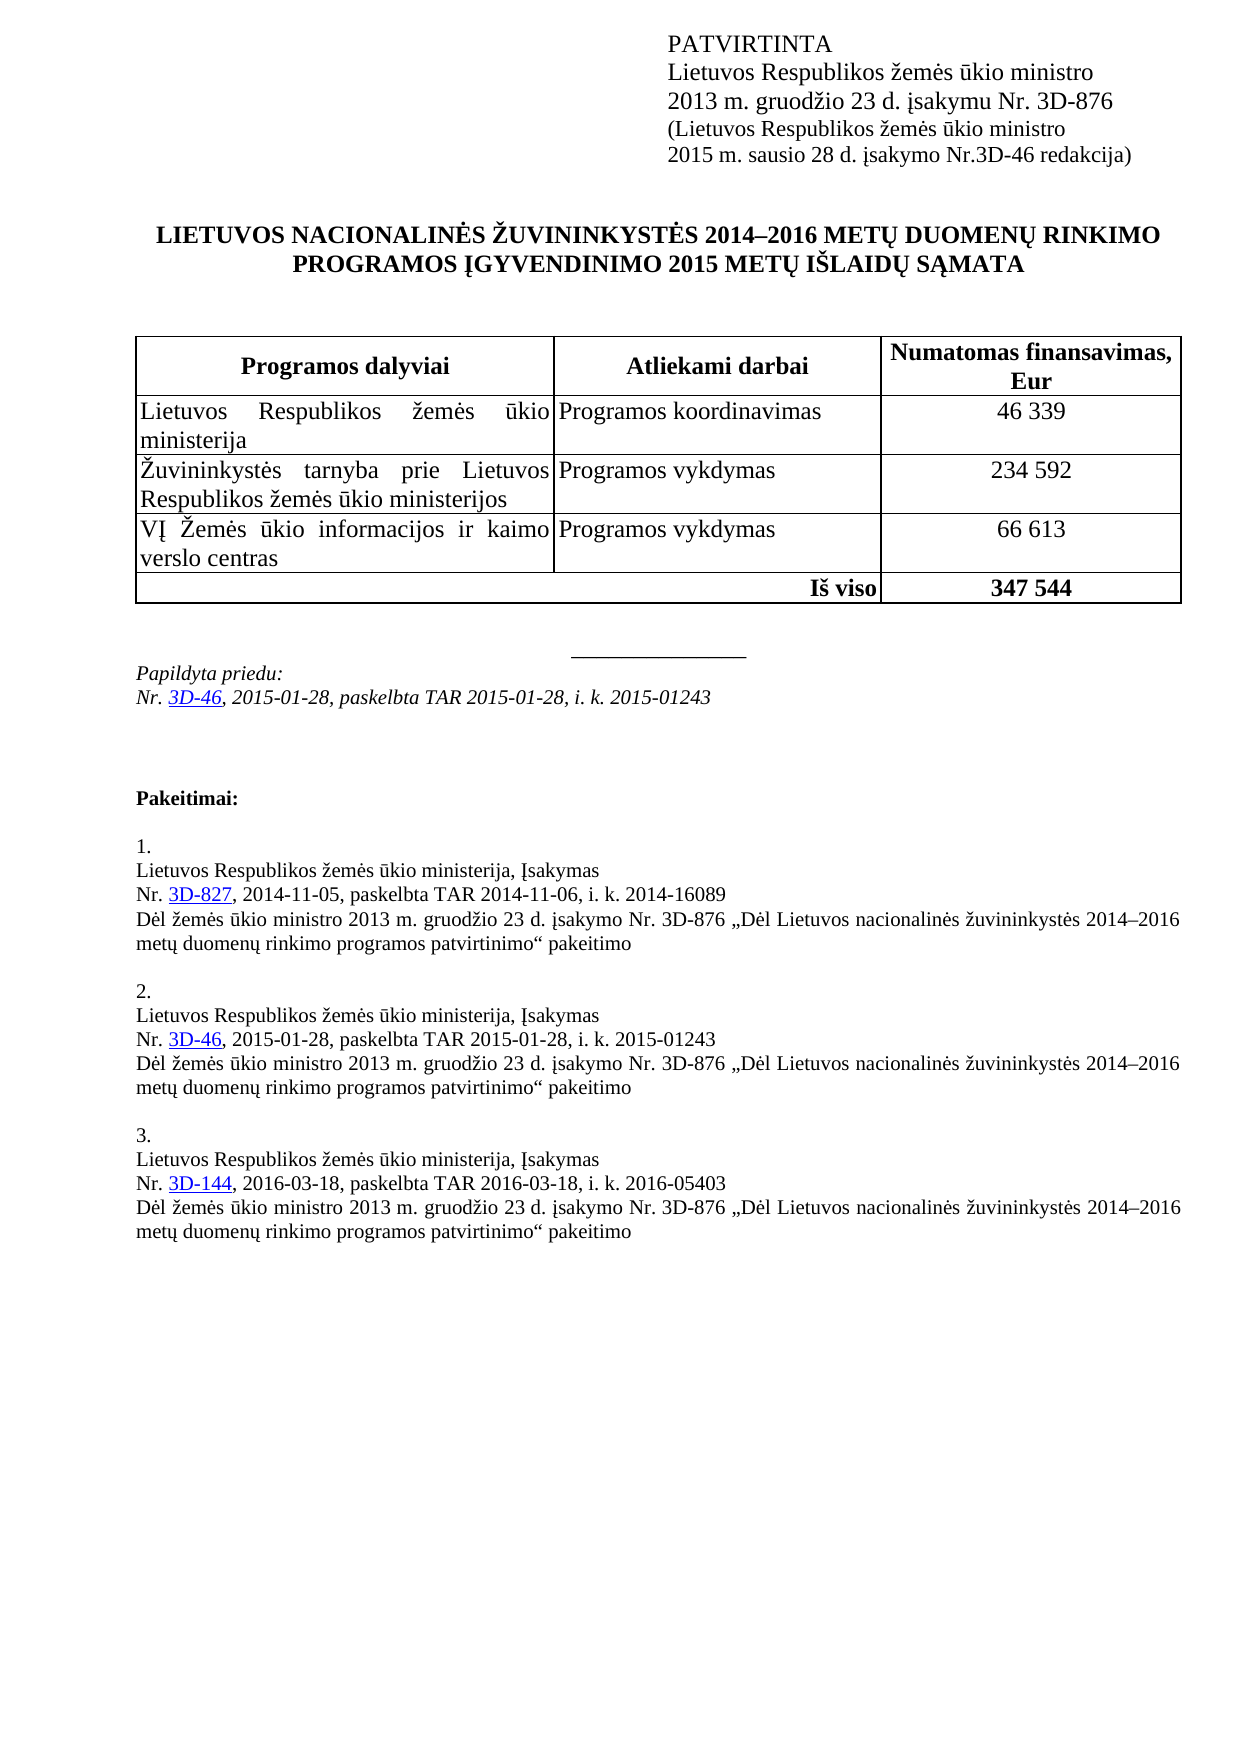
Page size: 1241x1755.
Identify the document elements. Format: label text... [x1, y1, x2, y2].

text (Lietuvos Respublikos žemės ūkio ministro [667, 115, 1181, 141]
text PATVIRTINTA [532, 29, 1181, 57]
table_cell Programos vykdymas [555, 455, 880, 513]
text 2013 m. gruodžio 23 d. įsakymu Nr. 3D-876 [667, 86, 1181, 115]
text Lietuvos Respublikos žemės ūkio ministerija, Įsakymas [136, 1147, 1181, 1171]
table_cell 234 592 [882, 455, 1180, 513]
text Lietuvos Respublikos žemės ūkio ministerija, Įsakymas [136, 1003, 1181, 1027]
table_cell VĮ Žemės ūkio informacijos ir kaimo verslo centras [137, 514, 553, 572]
text Lietuvos Respublikos žemės ūkio ministro [532, 57, 1181, 86]
text 2. [136, 979, 1181, 1003]
text 2015 m. sausio 28 d. įsakymo Nr.3D-46 redakcija) [667, 141, 1181, 168]
text 1. [136, 834, 1181, 858]
table_cell 46 339 [882, 396, 1180, 454]
table_header Numatomas finansavimas, Eur [882, 337, 1180, 394]
text ______________ [136, 632, 1181, 661]
text 3. [136, 1123, 1181, 1147]
text Nr. 3D-46, 2015-01-28, paskelbta TAR 2015-01-28, i. k. 2015-01243 [136, 1027, 1181, 1051]
text Nr. 3D-46, 2015-01-28, paskelbta TAR 2015-01-28, i. k. 2015-01243 [136, 685, 1181, 709]
text Pakeitimai: [136, 786, 1181, 810]
text LIETUVOS NACIONALINĖS ŽUVININKYSTĖS 2014–2016 METŲ DUOMENŲ RINKIMO PROGRAMOS ĮGYVENDINIMO 2015 METŲ IŠLAIDŲ SĄMATA [136, 221, 1181, 278]
table_cell Žuvininkystės tarnyba prie Lietuvos Respublikos žemės ūkio ministerijos [137, 455, 553, 513]
text Dėl žemės ūkio ministro 2013 m. gruodžio 23 d. įsakymo Nr. 3D-876 „Dėl Lietuvos nacionalinės žuvininkystės 2014–2016 metų duomenų rinkimo programos patvirtinimo“ pakeitimo [136, 1195, 1181, 1243]
text Nr. 3D-827, 2014-11-05, paskelbta TAR 2014-11-06, i. k. 2014-16089 [136, 882, 1181, 906]
table_header Atliekami darbai [555, 337, 880, 394]
text Dėl žemės ūkio ministro 2013 m. gruodžio 23 d. įsakymo Nr. 3D-876 „Dėl Lietuvos nacionalinės žuvininkystės 2014–2016 metų duomenų rinkimo programos patvirtinimo“ pakeitimo [136, 1051, 1181, 1099]
text Lietuvos Respublikos žemės ūkio ministerija, Įsakymas [136, 858, 1181, 882]
table_cell Lietuvos Respublikos žemės ūkio ministerija [137, 396, 553, 454]
text Papildyta priedu: [136, 661, 1181, 685]
table_cell Programos koordinavimas [555, 396, 880, 454]
table_cell 66 613 [882, 514, 1180, 572]
table_cell 347 544 [882, 573, 1180, 602]
text Nr. 3D-144, 2016-03-18, paskelbta TAR 2016-03-18, i. k. 2016-05403 [136, 1171, 1181, 1195]
table_cell Iš viso [137, 573, 880, 602]
text Dėl žemės ūkio ministro 2013 m. gruodžio 23 d. įsakymo Nr. 3D-876 „Dėl Lietuvos nacionalinės žuvininkystės 2014–2016 metų duomenų rinkimo programos patvirtinimo“ pakeitimo [136, 906, 1181, 954]
table_cell Programos vykdymas [555, 514, 880, 572]
table_header Programos dalyviai [137, 337, 553, 394]
